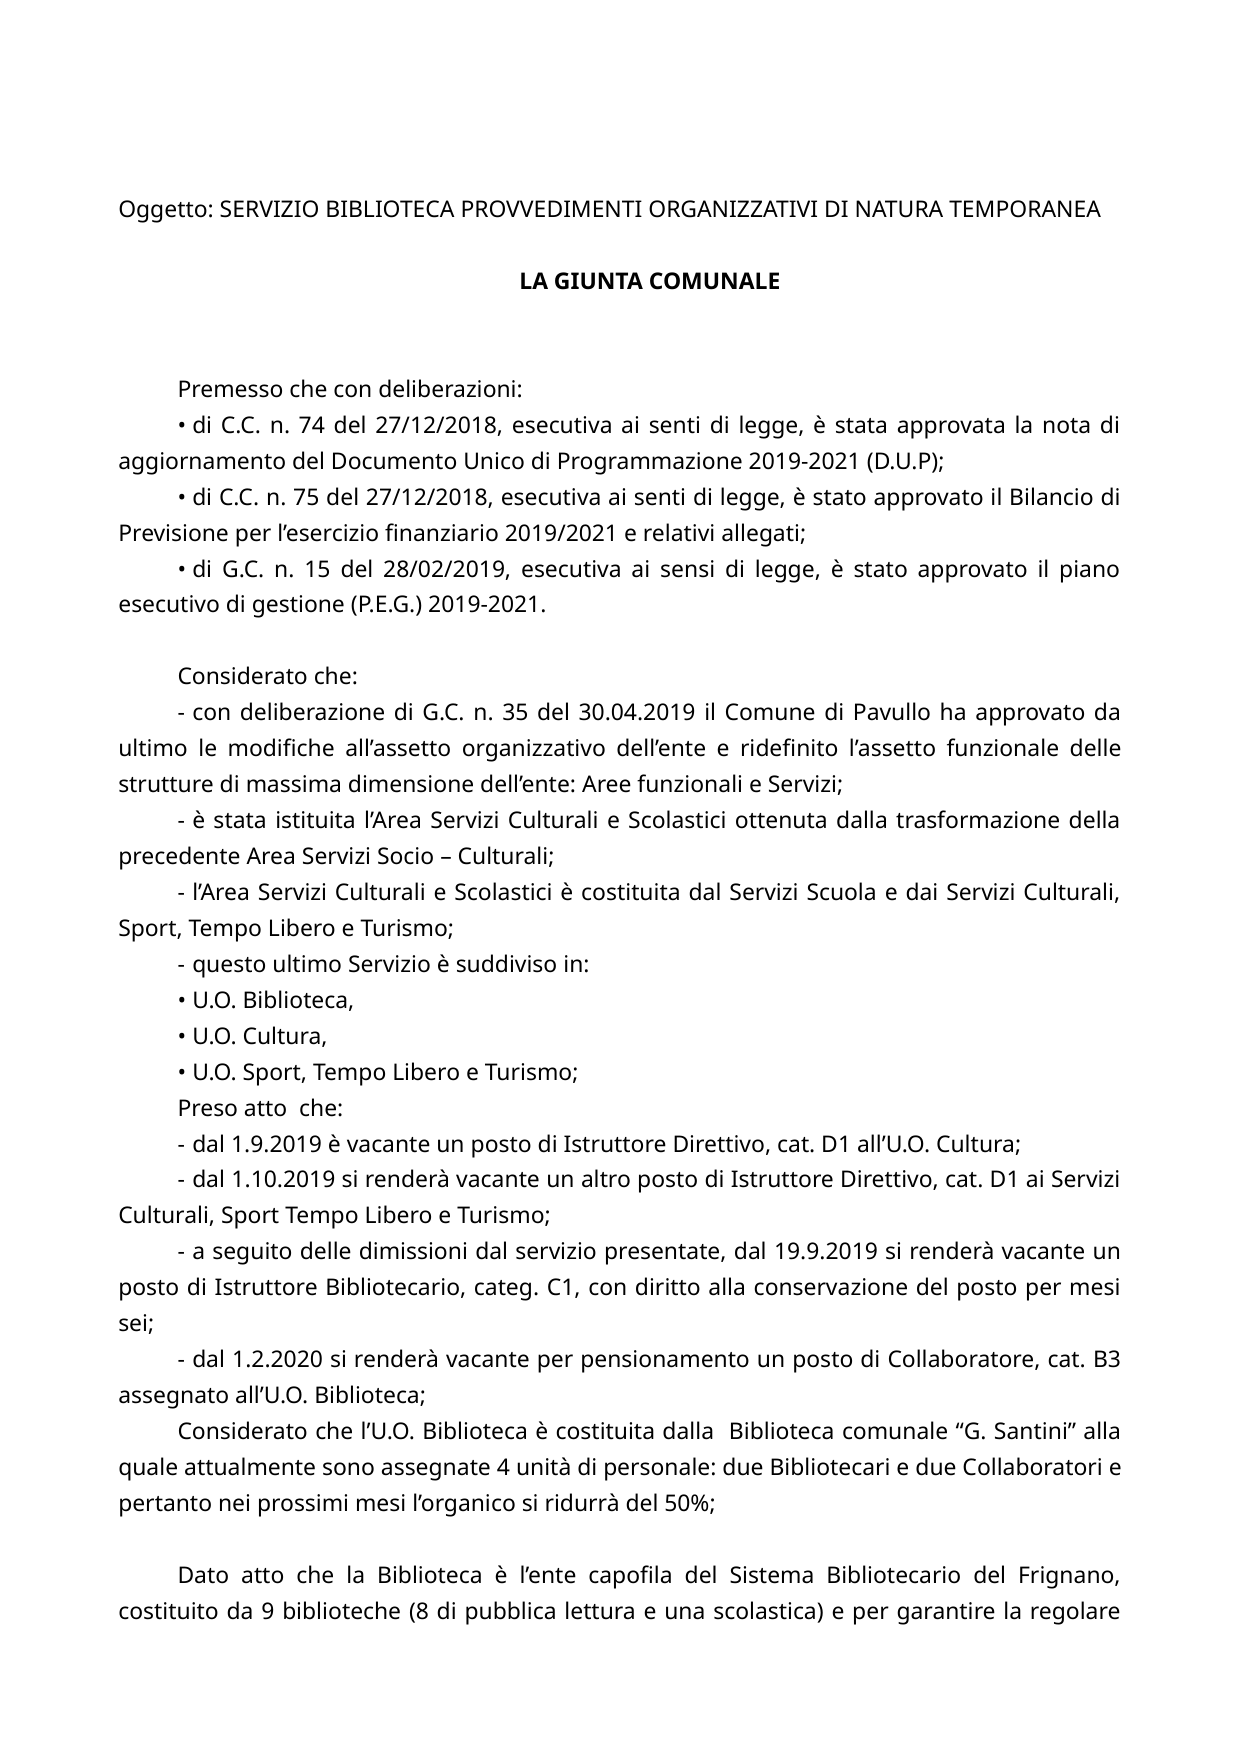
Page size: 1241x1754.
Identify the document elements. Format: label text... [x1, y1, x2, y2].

text Preso atto che: [118, 1092, 1122, 1123]
text • di C.C. n. 74 del 27/12/2018, esecutiva ai senti di legge, è stata approvata la nota di aggiornamento del Documento Unico di Programmazione 2019-2021 (D.U.P); [118, 409, 1122, 476]
text • di C.C. n. 75 del 27/12/2018, esecutiva ai senti di legge, è stato approvato il Bilancio di Previsione per l’esercizio finanziario 2019/2021 e relativi allegati; [118, 481, 1122, 548]
text Premesso che con deliberazioni: [118, 373, 1122, 404]
text Considerato che: [118, 660, 1122, 692]
text Dato atto che la Biblioteca è l’ente capofila del Sistema Bibliotecario del Frignano, costituito da 9 biblioteche (8 di pubblica lettura e una scolastica) e per garantire la regolare [118, 1559, 1122, 1626]
text • di G.C. n. 15 del 28/02/2019, esecutiva ai sensi di legge, è stato approvato il piano esecutivo di gestione (P.E.G.) 2019-2021. [118, 552, 1122, 620]
text • U.O. Sport, Tempo Libero e Turismo; [118, 1056, 1122, 1087]
text - l’Area Servizi Culturali e Scolastici è costituita dal Servizi Scuola e dai Servizi Culturali, Sport, Tempo Libero e Turismo; [118, 876, 1122, 943]
text - è stata istituita l’Area Servizi Culturali e Scolastici ottenuta dalla trasformazione della precedente Area Servizi Socio – Culturali; [118, 804, 1122, 871]
text - dal 1.2.2020 si renderà vacante per pensionamento un posto di Collaboratore, cat. B3 assegnato all’U.O. Biblioteca; [118, 1343, 1122, 1410]
text • U.O. Biblioteca, [118, 984, 1122, 1015]
text Considerato che l’U.O. Biblioteca è costituita dalla Biblioteca comunale “G. Santini” alla quale attualmente sono assegnate 4 unità di personale: due Bibliotecari e due Collaboratori e pertanto nei prossimi mesi l’organico si ridurrà del 50%; [118, 1415, 1122, 1518]
text - dal 1.10.2019 si renderà vacante un altro posto di Istruttore Direttivo, cat. D1 ai Servizi Culturali, Sport Tempo Libero e Turismo; [118, 1163, 1122, 1231]
text - dal 1.9.2019 è vacante un posto di Istruttore Direttivo, cat. D1 all’U.O. Cultura; [118, 1127, 1122, 1159]
text • U.O. Cultura, [118, 1020, 1122, 1051]
text - questo ultimo Servizio è suddiviso in: [118, 948, 1122, 979]
text Oggetto: SERVIZIO BIBLIOTECA PROVVEDIMENTI ORGANIZZATIVI DI NATURA TEMPORANEA [118, 193, 1122, 224]
text - a seguito delle dimissioni dal servizio presentate, dal 19.9.2019 si renderà vacante un posto di Istruttore Bibliotecario, categ. C1, con diritto alla conservazione del posto per mesi sei; [118, 1235, 1122, 1338]
text LA GIUNTA COMUNALE [118, 265, 1122, 296]
text - con deliberazione di G.C. n. 35 del 30.04.2019 il Comune di Pavullo ha approvato da ultimo le modifiche all’assetto organizzativo dell’ente e ridefinito l’assetto funzionale delle strutture di massima dimensione dell’ente: Aree funzionali e Servizi; [118, 696, 1122, 799]
